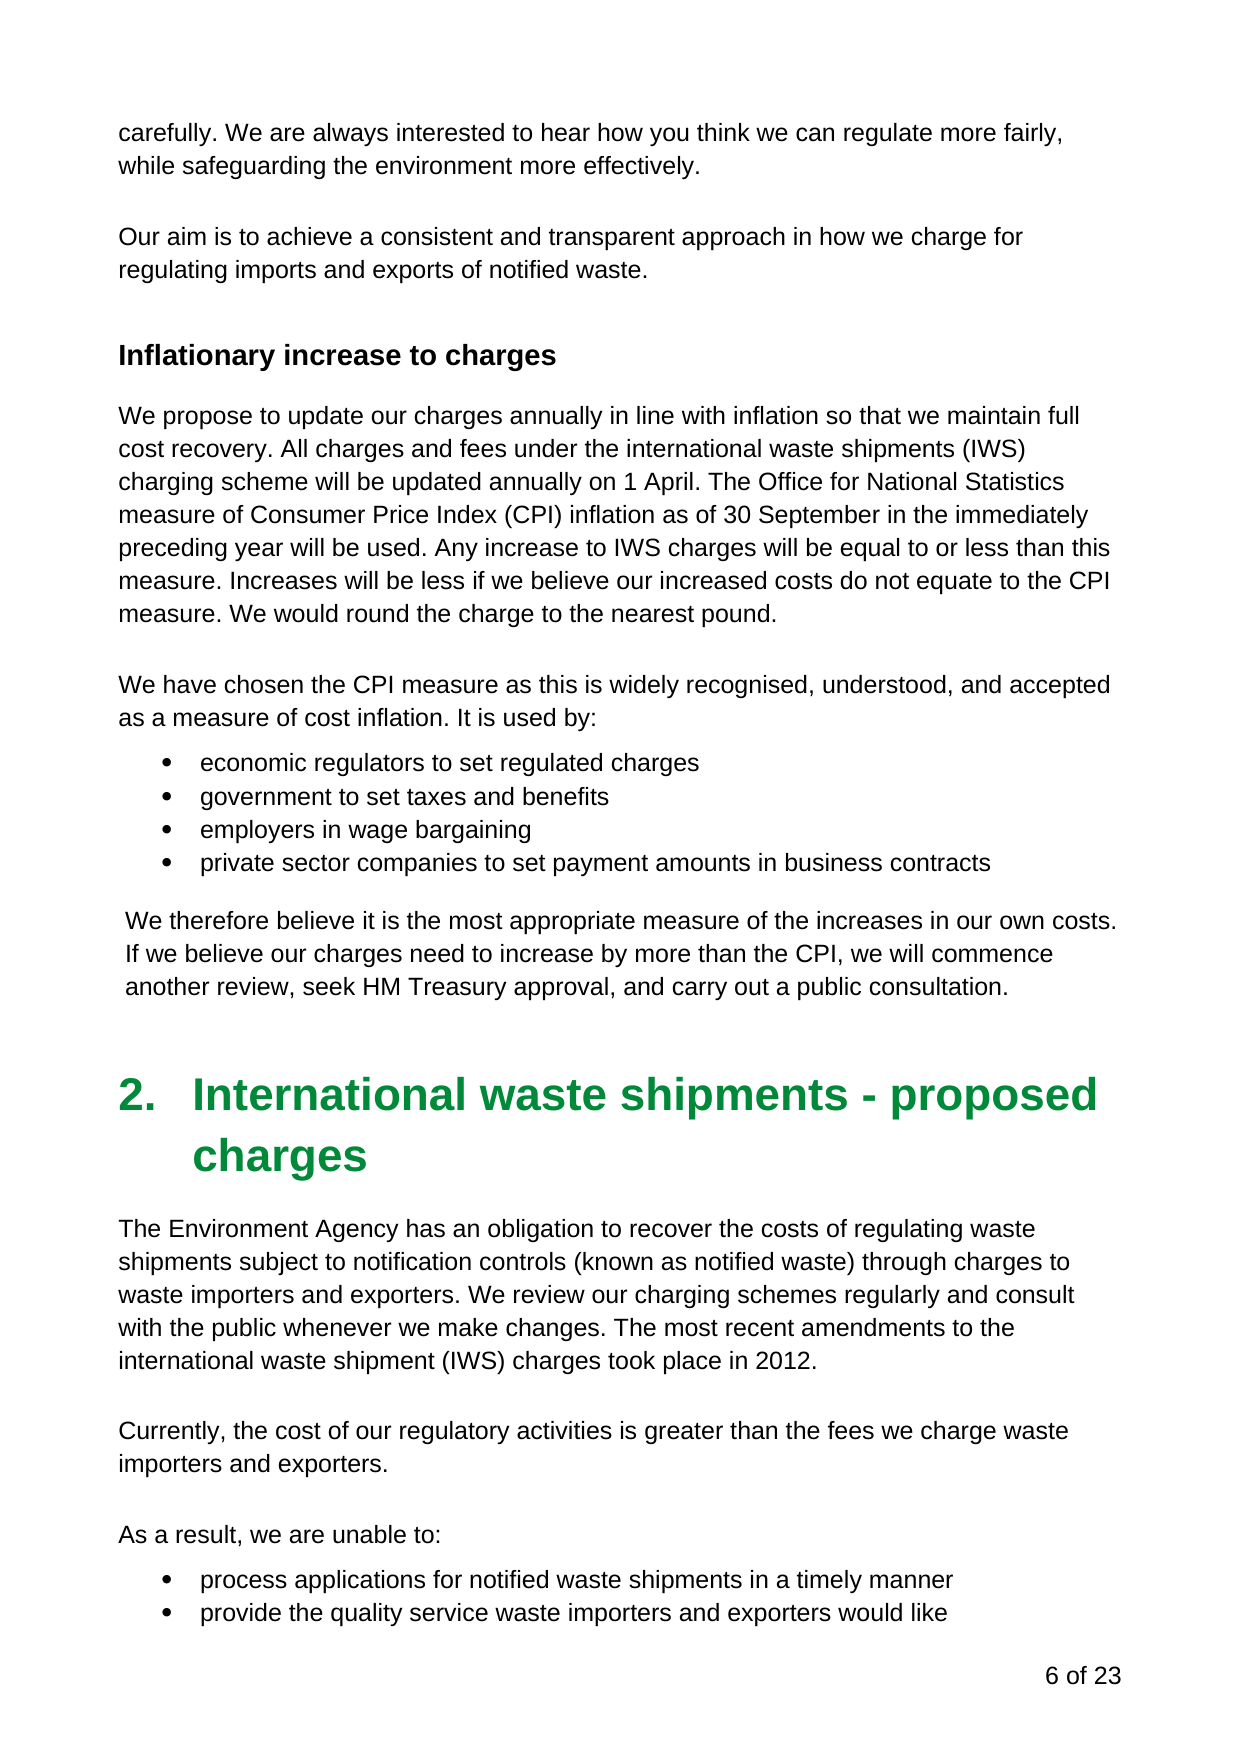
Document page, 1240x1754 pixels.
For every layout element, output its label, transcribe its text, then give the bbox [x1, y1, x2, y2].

text carefully. We are always interested to hear how you think we can regulate more fairly, while safeguarding the environment more effectively. [118, 118, 1121, 180]
list government to set taxes and benefits [162, 782, 1121, 810]
list process applications for notified waste shipments in a timely manner [162, 1565, 1121, 1594]
text We have chosen the CPI measure as this is widely recognised, understood, and accepted as a measure of cost inflation. It is used by: [118, 670, 1121, 732]
list employers in wage bargaining [162, 815, 1121, 843]
list provide the quality service waste importers and exporters would like [162, 1598, 1121, 1627]
list private sector companies to set payment amounts in business contracts [162, 848, 1121, 877]
text Our aim is to achieve a consistent and transparent approach in how we charge for regulating imports and exports of notified waste. [118, 222, 1121, 283]
subtitle International waste shipments - proposed charges [118, 1067, 1121, 1181]
text The Environment Agency has an obligation to recover the costs of regulating waste shipments subject to notification controls (known as notified waste) through charges to waste importers and exporters. We review our charging schemes regularly and consult with the public whenever we make changes. The most recent amendments to the international waste shipment (IWS) charges took place in 2012. [118, 1213, 1121, 1374]
list economic regulators to set regulated charges [162, 748, 1121, 777]
subtitle Inflationary increase to charges [118, 338, 1121, 371]
text We therefore believe it is the most appropriate measure of the increases in our own costs. If we believe our charges need to increase by more than the CPI, we will commence another review, seek HM Treasury approval, and carry out a public consultation. [125, 906, 1121, 1001]
text As a result, we are unable to: [118, 1520, 1121, 1548]
text Currently, the cost of our regulatory activities is greater than the fees we charge waste importers and exporters. [118, 1416, 1121, 1478]
text We propose to update our charges annually in line with inflation so that we maintain full cost recovery. All charges and fees under the international waste shipments (IWS) charging scheme will be updated annually on 1 April. The Office for National Statistics measure of Consumer Price Index (CPI) inflation as of 30 September in the immediately preceding year will be used. Any increase to IWS charges will be equal to or less than this measure. Increases will be less if we believe our increased costs do not equate to the CPI measure. We would round the charge to the nearest pound. [118, 401, 1121, 628]
